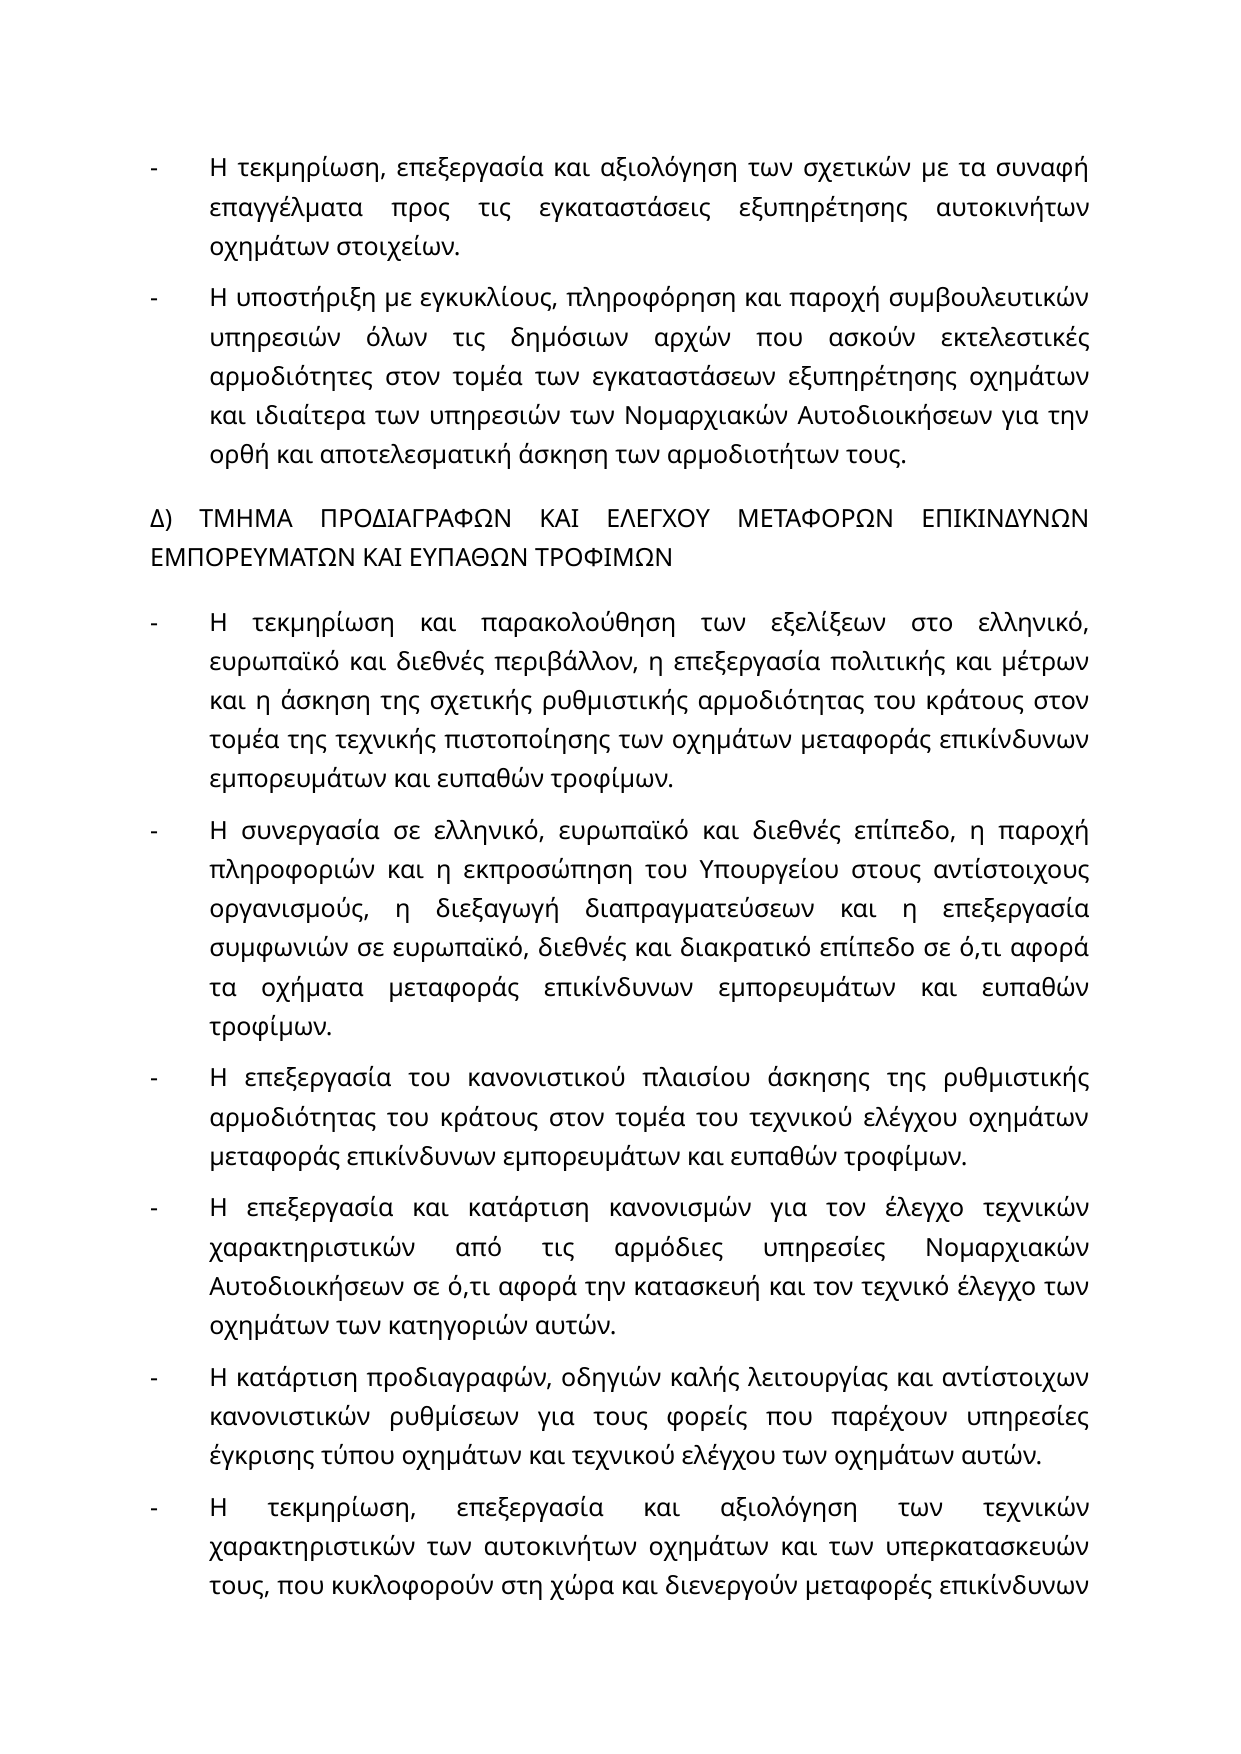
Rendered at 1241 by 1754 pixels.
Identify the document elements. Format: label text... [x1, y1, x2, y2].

list - Η τεκμηρίωση, επεξεργασία και αξιολόγηση των τεχνικών χαρακτηριστικών των αυτοκινήτων οχημάτων και των υπερκατασκευών τους, που κυκλοφορούν στη χώρα και διενεργούν μεταφορές επικίνδυνων [150, 1489, 1090, 1602]
list - Η υποστήριξη με εγκυκλίους, πληροφόρηση και παροχή συμβουλευτικών υπηρεσιών όλων τις δημόσιων αρχών που ασκούν εκτελεστικές αρμοδιότητες στον τομέα των εγκαταστάσεων εξυπηρέτησης οχημάτων και ιδιαίτερα των υπηρεσιών των Νομαρχιακών Αυτοδιοικήσεων για την ορθή και αποτελεσματική άσκηση των αρμοδιοτήτων τους. [150, 280, 1090, 471]
list - Η επεξεργασία και κατάρτιση κανονισμών για τον έλεγχο τεχνικών χαρακτηριστικών από τις αρμόδιες υπηρεσίες Νομαρχιακών Αυτοδιοικήσεων σε ό,τι αφορά την κατασκευή και τον τεχνικό έλεγχο των οχημάτων των κατηγοριών αυτών. [150, 1190, 1090, 1342]
list - Η τεκμηρίωση, επεξεργασία και αξιολόγηση των σχετικών με τα συναφή επαγγέλματα προς τις εγκαταστάσεις εξυπηρέτησης αυτοκινήτων οχημάτων στοιχείων. [150, 150, 1090, 262]
list - Η τεκμηρίωση και παρακολούθηση των εξελίξεων στο ελληνικό, ευρωπαϊκό και διεθνές περιβάλλον, η επεξεργασία πολιτικής και μέτρων και η άσκηση της σχετικής ρυθμιστικής αρμοδιότητας του κράτους στον τομέα της τεχνικής πιστοποίησης των οχημάτων μεταφοράς επικίνδυνων εμπορευμάτων και ευπαθών τροφίμων. [150, 604, 1090, 795]
list - Η επεξεργασία του κανονιστικού πλαισίου άσκησης της ρυθμιστικής αρμοδιότητας του κράτους στον τομέα του τεχνικού ελέγχου οχημάτων μεταφοράς επικίνδυνων εμπορευμάτων και ευπαθών τροφίμων. [150, 1060, 1090, 1172]
list - Η κατάρτιση προδιαγραφών, οδηγιών καλής λειτουργίας και αντίστοιχων κανονιστικών ρυθμίσεων για τους φορείς που παρέχουν υπηρεσίες έγκρισης τύπου οχημάτων και τεχνικού ελέγχου των οχημάτων αυτών. [150, 1359, 1090, 1472]
list - Η συνεργασία σε ελληνικό, ευρωπαϊκό και διεθνές επίπεδο, η παροχή πληροφοριών και η εκπροσώπηση του Υπουργείου στους αντίστοιχους οργανισμούς, η διεξαγωγή διαπραγματεύσεων και η επεξεργασία συμφωνιών σε ευρωπαϊκό, διεθνές και διακρατικό επίπεδο σε ό,τι αφορά τα οχήματα μεταφοράς επικίνδυνων εμπορευμάτων και ευπαθών τροφίμων. [150, 812, 1090, 1042]
text Δ) ΤΜΗΜΑ ΠΡΟΔΙΑΓΡΑΦΩΝ ΚΑΙ ΕΛΕΓΧΟΥ ΜΕΤΑΦΟΡΩΝ ΕΠΙΚΙΝΔΥΝΩΝ ΕΜΠΟΡΕΥΜΑΤΩΝ ΚΑΙ ΕΥΠΑΘΩΝ ΤΡΟΦΙΜΩΝ [150, 501, 1090, 574]
